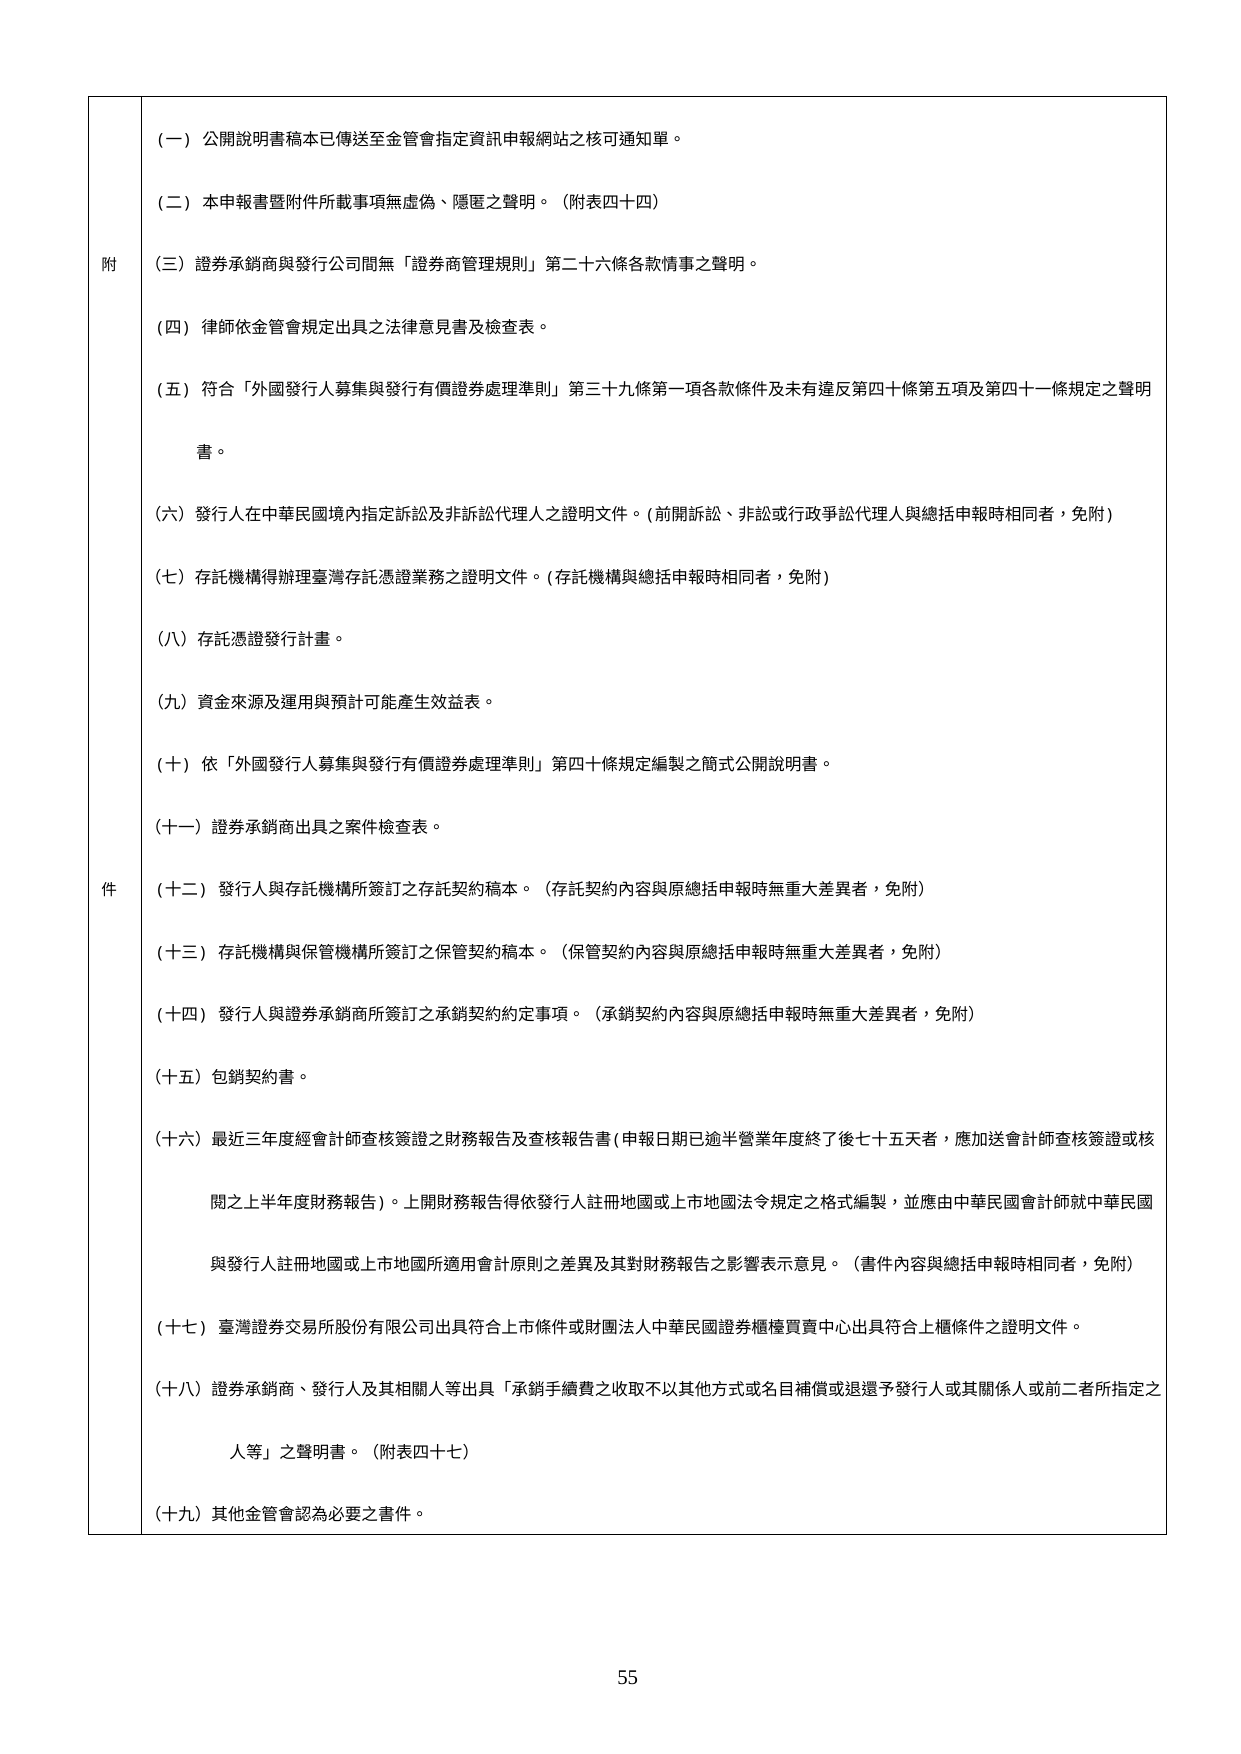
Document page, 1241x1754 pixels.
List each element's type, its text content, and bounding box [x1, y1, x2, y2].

table_cell (一) 公開說明書稿本已傳送至金管會指定資訊申報網站之核可通知單。 (二) 本申報書暨附件所載事項無虛偽、隱匿之聲明。（附表四十四） （三）證券承銷商與發行公司間無「證券商管理規則」第二十六條各款情事之聲明。 (四) 律師依金管會規定出具之法律意見書及檢查表。 (五) 符合「外國發行人募集與發行有價證券處理準則」第三十九條第一項各款條件及未有違反第四十條第五項及第四十一條規定之聲明書。 （六）發行人在中華民國境內指定訴訟及非訴訟代理人之證明文件。(前開訴訟、非訟或行政爭訟代理人與總括申報時相同者，免附) （七）存託機構得辦理臺灣存託憑證業務之證明文件。(存託機構與總括申報時相同者，免附) （八）存託憑證發行計畫。 （九）資金來源及運用與預計可能產生效益表。 (十) 依「外國發行人募集與發行有價證券處理準則」第四十條規定編製之簡式公開說明書。 （十一）證券承銷商出具之案件檢查表。 (十二) 發行人與存託機構所簽訂之存託契約稿本。（存託契約內容與原總括申報時無重大差異者，免附） (十三) 存託機構與保管機構所簽訂之保管契約稿本。（保管契約內容與原總括申報時無重大差異者，免附） (十四) 發行人與證券承銷商所簽訂之承銷契約約定事項。（承銷契約內容與原總括申報時無重大差異者，免附） （十五）包銷契約書。 （十六）最近三年度經會計師查核簽證之財務報告及查核報告書(申報日期已逾半營業年度終了後七十五天者，應加送會計師查核簽證或核閱之上半年度財務報告)。上開財務報告得依發行人註冊地國或上市地國法令規定之格式編製，並應由中華民國會計師就中華民國與發行人註冊地國或上市地國所適用會計原則之差異及其對財務報告之影響表示意見。（書件內容與總括申報時相同者，免附） (十七) 臺灣證券交易所股份有限公司出具符合上市條件或財團法人中華民國證券櫃檯買賣中心出具符合上櫃條件之證明文件。 （十八）證券承銷商、發行人及其相關人等出具「承銷手續費之收取不以其他方式或名目補償或退還予發行人或其關係人或前二者所指定之人等」之聲明書。（附表四十七） （十九）其他金管會認為必要之書件。 [142, 97, 1166, 1534]
table_cell 附 件 [89, 97, 141, 1534]
